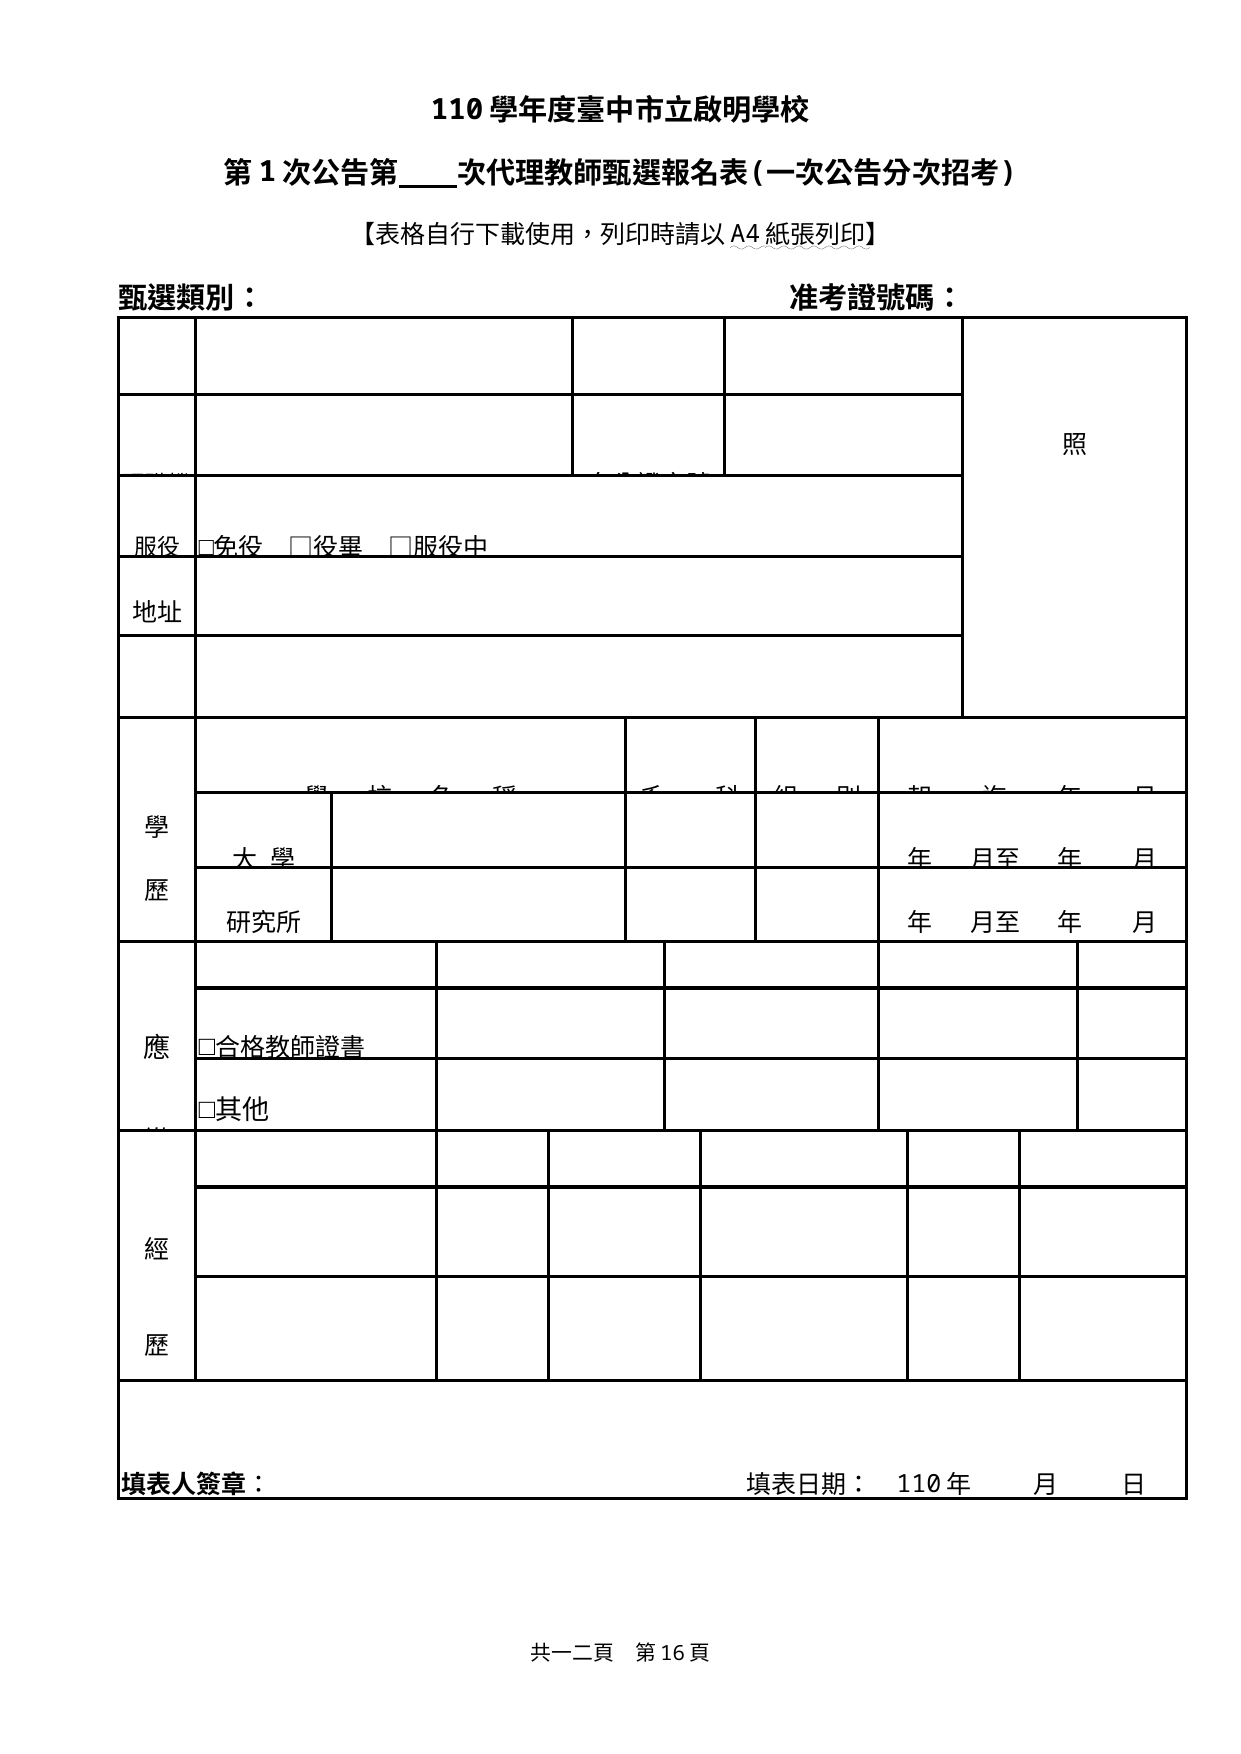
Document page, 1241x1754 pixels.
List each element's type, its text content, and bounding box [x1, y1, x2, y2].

table_cell [438, 990, 625, 1057]
table_header 姓名 [120, 319, 194, 393]
text 【表格自行下載使用，列印時請以A4紙張列印】 [118, 191, 1122, 254]
table_cell 發 證 機 關 [880, 943, 1076, 986]
table_cell 備註 [1079, 943, 1185, 986]
table_header [197, 319, 571, 393]
table_cell 曾服務之機關學校 [702, 1132, 906, 1185]
table_cell [627, 869, 754, 939]
table_cell [438, 1278, 547, 1379]
table_cell 現職機關學校 [120, 396, 194, 474]
table_cell □其他 [197, 1060, 435, 1129]
table_cell 大 學 [197, 794, 330, 866]
table_cell [438, 1189, 547, 1275]
table_cell 年 月至 年 月 [880, 869, 1185, 939]
table_cell □免役 □役畢 □服役中 [197, 477, 961, 554]
table_cell [726, 396, 961, 474]
table_cell [702, 1278, 906, 1379]
table_cell 起 迄 年 月 [1021, 1132, 1185, 1185]
table_cell 填表人簽章： 填表日期： 110年 月 日 [120, 1382, 1185, 1497]
table_cell 類 別 [197, 943, 435, 986]
table_cell 電話 [120, 637, 194, 716]
table_cell 起 迄 年 月 [550, 1132, 699, 1185]
table_cell [666, 1060, 877, 1129]
table_cell 證 書 字 號 [438, 943, 663, 986]
table_cell 組 別 [757, 719, 877, 791]
table_cell [1021, 1278, 1185, 1379]
table_cell 地址 [120, 558, 194, 634]
table_cell [1021, 1189, 1185, 1275]
text 第1次公告第 次代理教師甄選報名表(一次公告分次招考) [118, 129, 1122, 191]
table_cell 學 歷 [120, 719, 194, 939]
table_cell [625, 1060, 663, 1129]
table_cell [438, 1060, 625, 1129]
table_cell [333, 794, 624, 866]
table_cell TEL: 手機： [197, 637, 961, 716]
table_cell 職 稱 [438, 1132, 547, 1185]
table_cell [909, 1189, 1018, 1275]
table_header 出生年月日 [574, 319, 723, 393]
table_cell 曾服務之機關學校 [197, 1132, 435, 1185]
table_cell [702, 1189, 906, 1275]
table_cell 職 稱 [909, 1132, 1018, 1185]
table_cell [880, 1060, 1076, 1129]
table_cell [757, 794, 877, 866]
table_cell [550, 1278, 699, 1379]
table_cell □合格教師證書 [197, 990, 435, 1057]
table_cell 起 迄 年 月 [880, 719, 1185, 791]
table_cell 學 校 名 稱 [197, 719, 624, 791]
table_cell [197, 396, 571, 474]
table_cell [197, 1278, 435, 1379]
table_cell [197, 558, 961, 634]
table_cell 服役 情形 [120, 477, 194, 554]
table_cell 應 繳 驗 證 件 [120, 943, 194, 1129]
table_cell [627, 794, 754, 866]
table_header 照 片 [964, 319, 1185, 716]
table_cell [1079, 1060, 1185, 1129]
text 甄選類別： 准考證號碼： [118, 254, 1122, 316]
text 110學年度臺中市立啟明學校 [118, 66, 1122, 129]
table_header 年 月 日 [726, 319, 961, 393]
table_cell 年 月至 年 月 [880, 794, 1185, 866]
table_cell [333, 869, 624, 939]
table_cell 經 歷 [120, 1132, 194, 1379]
table_cell [550, 1189, 699, 1275]
table_cell [909, 1278, 1018, 1379]
table_cell [1079, 990, 1185, 1057]
table_cell 系 科 [627, 719, 754, 791]
table_cell [197, 1189, 435, 1275]
table_cell [666, 990, 877, 1057]
table_cell [625, 990, 663, 1057]
table_cell [880, 990, 1076, 1057]
table_cell 身分證字號 [574, 396, 723, 474]
table_cell 研究所 [197, 869, 330, 939]
table_cell 發 證 日 期 [666, 943, 877, 986]
table_cell [757, 869, 877, 939]
